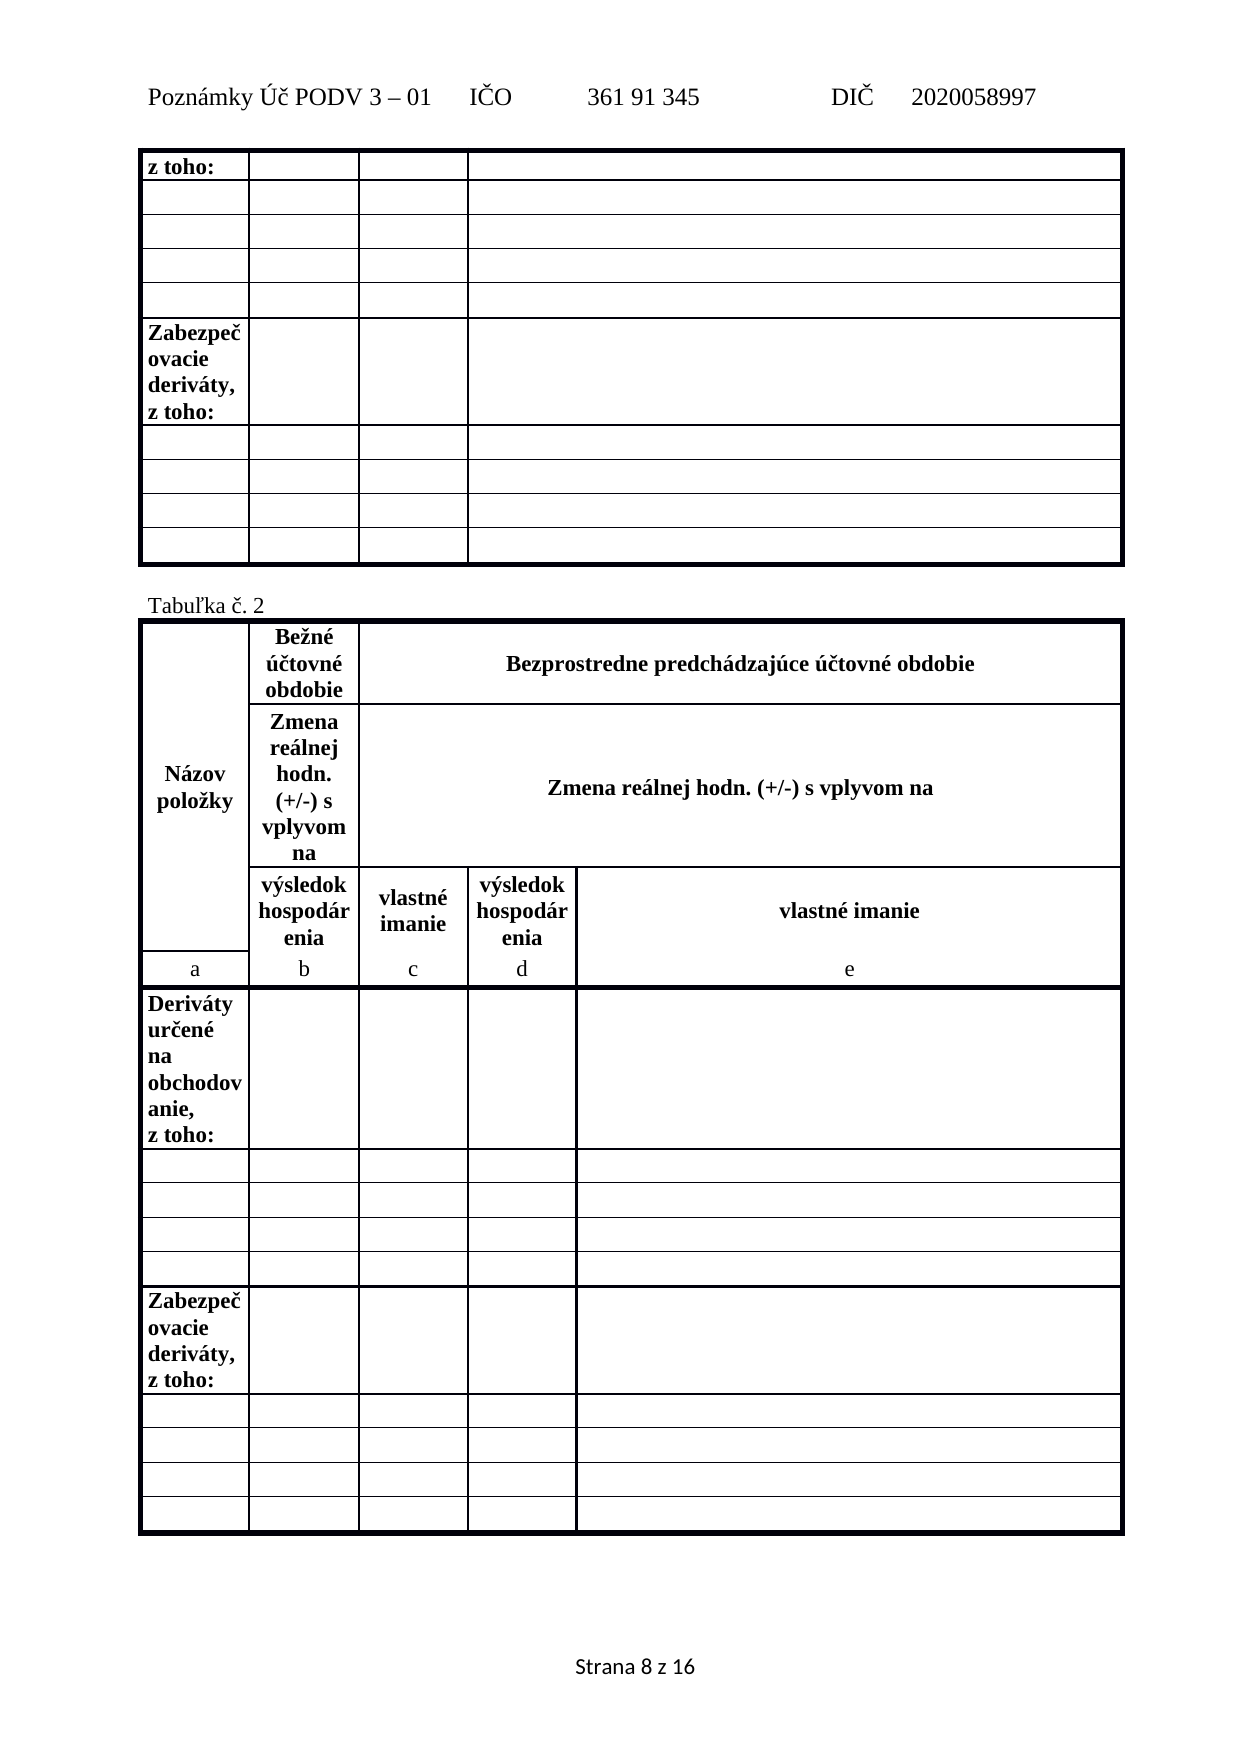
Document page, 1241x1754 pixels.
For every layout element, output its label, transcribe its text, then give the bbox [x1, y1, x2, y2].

table_cell [143, 1395, 248, 1427]
table_cell Zmena reálnej hodn. (+/-) s vplyvom na [360, 705, 1120, 866]
table_cell [360, 1288, 467, 1393]
table_cell [469, 426, 1120, 458]
table_cell [360, 1395, 467, 1427]
table_cell [143, 1218, 248, 1251]
table_cell [360, 181, 467, 213]
table_cell [578, 990, 1120, 1148]
table_cell [360, 153, 467, 179]
table_cell [469, 494, 1120, 527]
table_cell [250, 426, 358, 458]
table_cell Bezprostredne predchádzajúce účtovné obdobie [360, 624, 1120, 702]
table_cell [143, 215, 248, 248]
table_cell [143, 494, 248, 527]
table_cell vlastné imanie [578, 868, 1120, 950]
table_cell [458, 567, 576, 618]
table_cell [469, 1150, 575, 1182]
table_cell [250, 494, 358, 527]
table_cell [469, 283, 1120, 317]
table_cell [578, 1428, 1120, 1462]
table_cell [469, 1218, 575, 1251]
table_cell [469, 1183, 575, 1217]
table_cell [469, 319, 1120, 424]
table_cell [469, 215, 1120, 248]
table_cell vlastné imanie [360, 868, 467, 950]
table_cell [250, 1428, 358, 1462]
table_cell [143, 1183, 248, 1217]
table_cell [360, 319, 467, 424]
table_cell [360, 1497, 467, 1530]
table_cell [143, 1150, 248, 1182]
table_cell [469, 528, 1120, 562]
table_cell [469, 990, 575, 1148]
table_cell [143, 181, 248, 213]
table_cell [250, 1183, 358, 1217]
table_cell [360, 1463, 467, 1496]
table_cell [360, 1252, 467, 1285]
table_cell [250, 153, 358, 179]
table_cell [250, 249, 358, 282]
table_cell [578, 1288, 1120, 1393]
table_cell [143, 1252, 248, 1285]
table_cell Zabezpečovacie deriváty, z toho: [143, 1288, 248, 1393]
table_cell [406, 567, 458, 618]
table_cell výsledok hospodárenia [250, 868, 358, 950]
table_cell [360, 990, 467, 1148]
table_cell [143, 426, 248, 458]
table_cell [360, 426, 467, 458]
table_cell [686, 567, 746, 618]
table_cell [250, 460, 358, 493]
table_cell [250, 528, 358, 562]
table_cell výsledok hospodárenia [469, 868, 575, 950]
table_cell [578, 1395, 1120, 1427]
table_cell [250, 1497, 358, 1530]
table_cell e [578, 950, 1120, 984]
table_cell [469, 1252, 575, 1285]
table_cell [250, 1218, 358, 1251]
table_cell [469, 1288, 575, 1393]
table_cell [469, 460, 1120, 493]
table_cell [898, 567, 914, 618]
table_cell [360, 283, 467, 317]
table_cell [250, 283, 358, 317]
table_cell [250, 1288, 358, 1393]
table_cell c [360, 950, 467, 984]
table_cell Deriváty určené na obchodovanie, z toho: [143, 990, 248, 1148]
table_cell Tabuľka č. 2 [140, 567, 406, 618]
table_cell [360, 460, 467, 493]
table_cell Zabezpečovacie deriváty, z toho: [143, 319, 248, 424]
table_cell [360, 1183, 467, 1217]
table_cell [360, 494, 467, 527]
table_cell [578, 1497, 1120, 1530]
table_cell z toho: [143, 153, 248, 179]
table_cell Zmena reálnej hodn. (+/-) s vplyvom na [250, 705, 358, 866]
table_cell [576, 567, 686, 618]
table_cell [469, 1463, 575, 1496]
table_cell Názov položky [143, 624, 248, 950]
table_cell [360, 1150, 467, 1182]
table_cell d [469, 950, 575, 984]
table_cell [915, 567, 1105, 618]
table_cell [143, 1428, 248, 1462]
table_cell [578, 1183, 1120, 1217]
table_cell [469, 1395, 575, 1427]
table_cell [250, 1252, 358, 1285]
table_cell [143, 283, 248, 317]
table_cell Bežné účtovné obdobie [250, 624, 358, 702]
table_cell b [250, 950, 358, 984]
table_cell [143, 1497, 248, 1530]
table_cell [360, 1428, 467, 1462]
table_cell [469, 1428, 575, 1462]
table_cell [250, 1463, 358, 1496]
table_cell [360, 1218, 467, 1251]
table_cell [746, 567, 898, 618]
table_cell [578, 1218, 1120, 1251]
table_cell [360, 249, 467, 282]
table_cell [143, 528, 248, 562]
table_cell [250, 181, 358, 213]
table_cell [469, 1497, 575, 1530]
table_cell [250, 1150, 358, 1182]
table_cell [578, 1252, 1120, 1285]
table_cell [143, 1463, 248, 1496]
table_cell [250, 215, 358, 248]
table_cell [360, 215, 467, 248]
table_cell [143, 249, 248, 282]
table_cell [250, 319, 358, 424]
table_cell [578, 1463, 1120, 1496]
table_cell [578, 1150, 1120, 1182]
table_cell [143, 460, 248, 493]
table_cell [469, 181, 1120, 213]
table_cell [469, 249, 1120, 282]
table_cell [250, 1395, 358, 1427]
table_cell [250, 990, 358, 1148]
table_cell [360, 528, 467, 562]
table_cell [469, 153, 1120, 179]
table_cell [1105, 567, 1122, 618]
table_cell a [143, 952, 248, 984]
